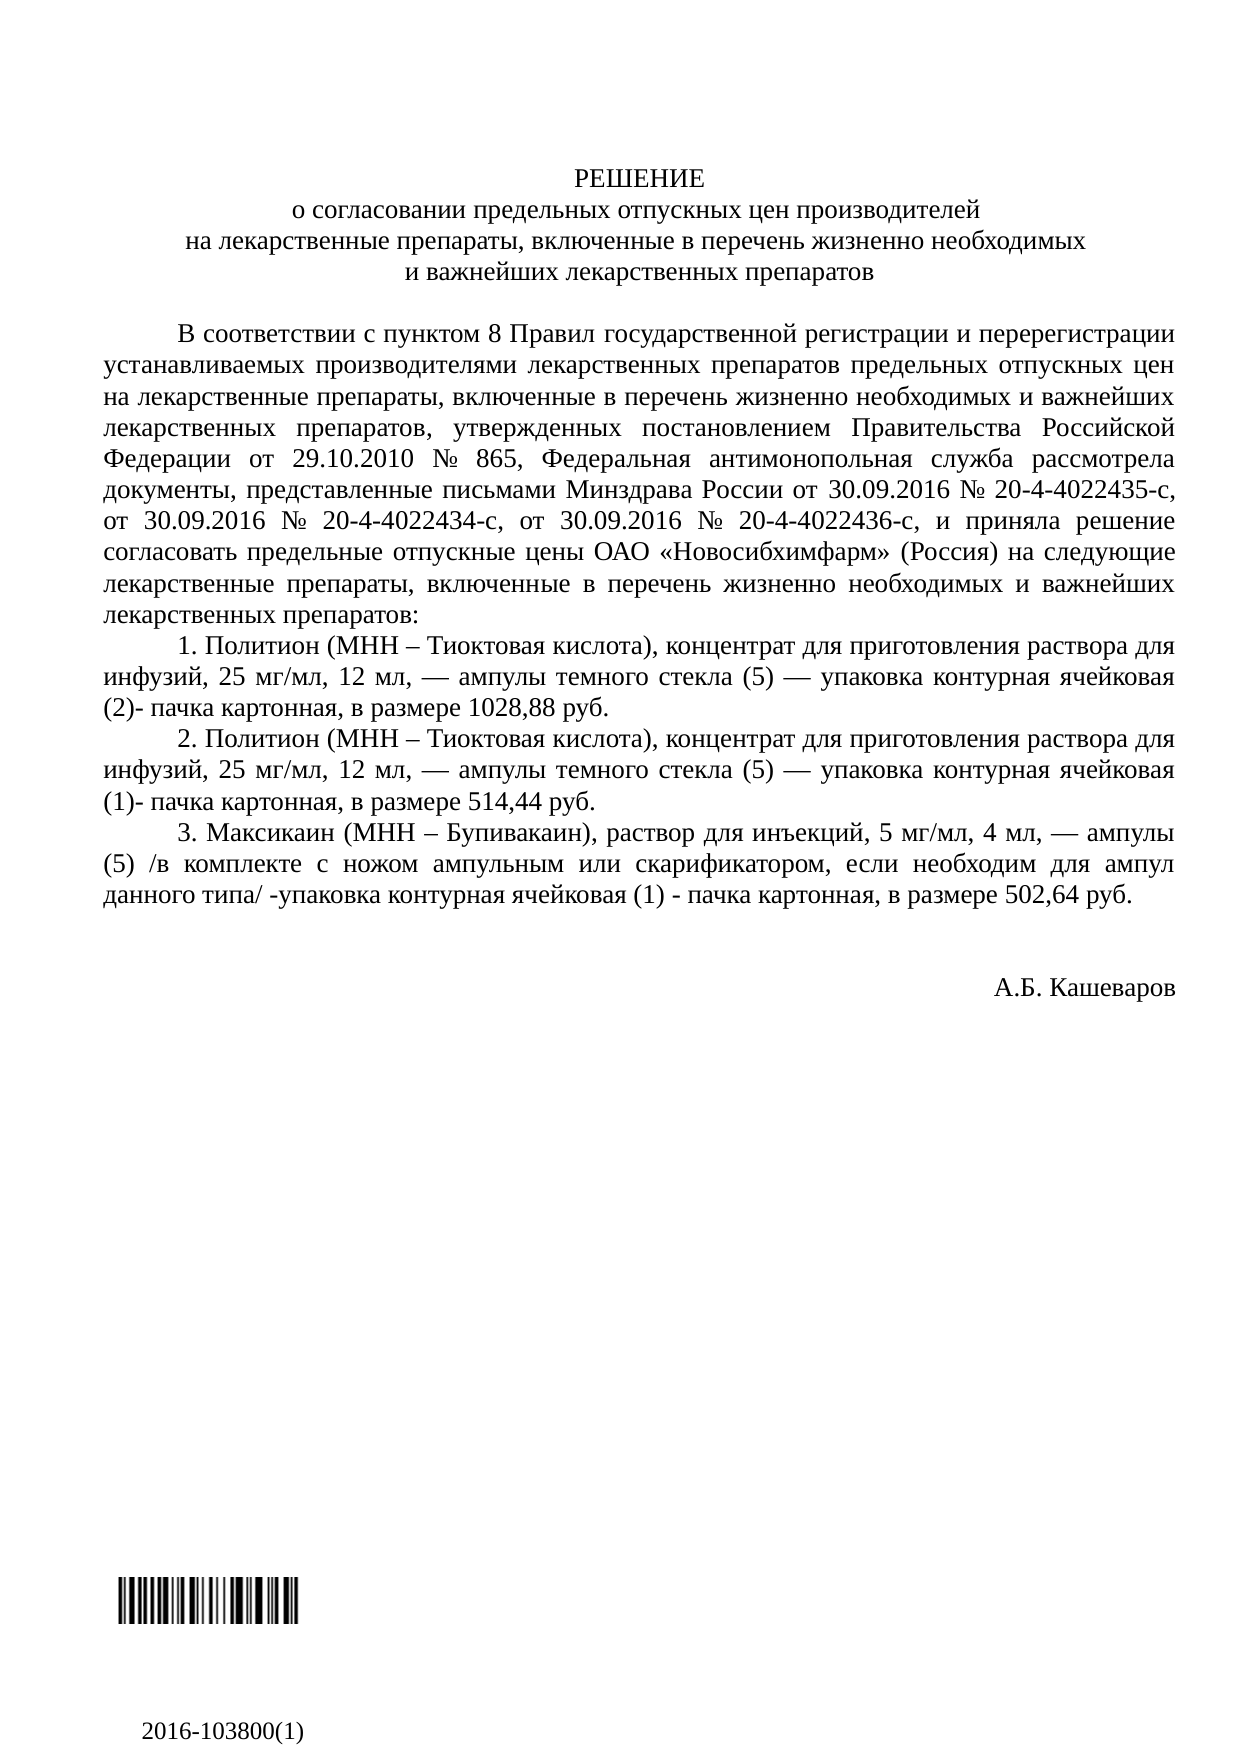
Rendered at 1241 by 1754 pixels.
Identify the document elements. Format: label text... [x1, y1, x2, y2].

text 2. Политион (МНН – Тиоктовая кислота), концентрат для приготовления раствора для инфузий, 25 мг/мл, 12 мл, — ампулы темного стекла (5) — упаковка контурная ячейковая (1)- пачка картонная, в размере 514,44 руб. [103, 722, 1176, 816]
text В соответствии с пунктом 8 Правил государственной регистрации и перерегистрации устанавливаемых производителями лекарственных препаратов предельных отпускных цен на лекарственные препараты, включенные в перечень жизненно необходимых и важнейших лекарственных препаратов, утвержденных постановлением Правительства Российской Федерации от 29.10.2010 № 865, Федеральная антимонопольная служба рассмотрела документы, представленные письмами Минздрава России от 30.09.2016 № 20-4-4022435-с, от 30.09.2016 № 20-4-4022434-с, от 30.09.2016 № 20-4-4022436-с, и приняла решение согласовать предельные отпускные цены ОАО «Новосибхимфарм» (Россия) на следующие лекарственные препараты, включенные в перечень жизненно необходимых и важнейших лекарственных препаратов: [103, 317, 1176, 629]
text РЕШЕНИЕ [103, 162, 1176, 193]
text и важнейших лекарственных препаратов [103, 255, 1176, 286]
text о согласовании предельных отпускных цен производителей [103, 193, 1176, 224]
text 3. Максикаин (МНН – Бупивакаин), раствор для инъекций, 5 мг/мл, 4 мл, — ампулы (5) /в комплекте с ножом ампульным или скарификатором, если необходим для ампул данного типа/ -упаковка контурная ячейковая (1) - пачка картонная, в размере 502,64 руб. [103, 816, 1176, 909]
text А.Б. Кашеваров [103, 972, 1176, 1003]
text на лекарственные препараты, включенные в перечень жизненно необходимых [103, 224, 1176, 255]
picture [103, 1577, 316, 1624]
text 1. Политион (МНН – Тиоктовая кислота), концентрат для приготовления раствора для инфузий, 25 мг/мл, 12 мл, — ампулы темного стекла (5) — упаковка контурная ячейковая (2)- пачка картонная, в размере 1028,88 руб. [103, 629, 1176, 722]
